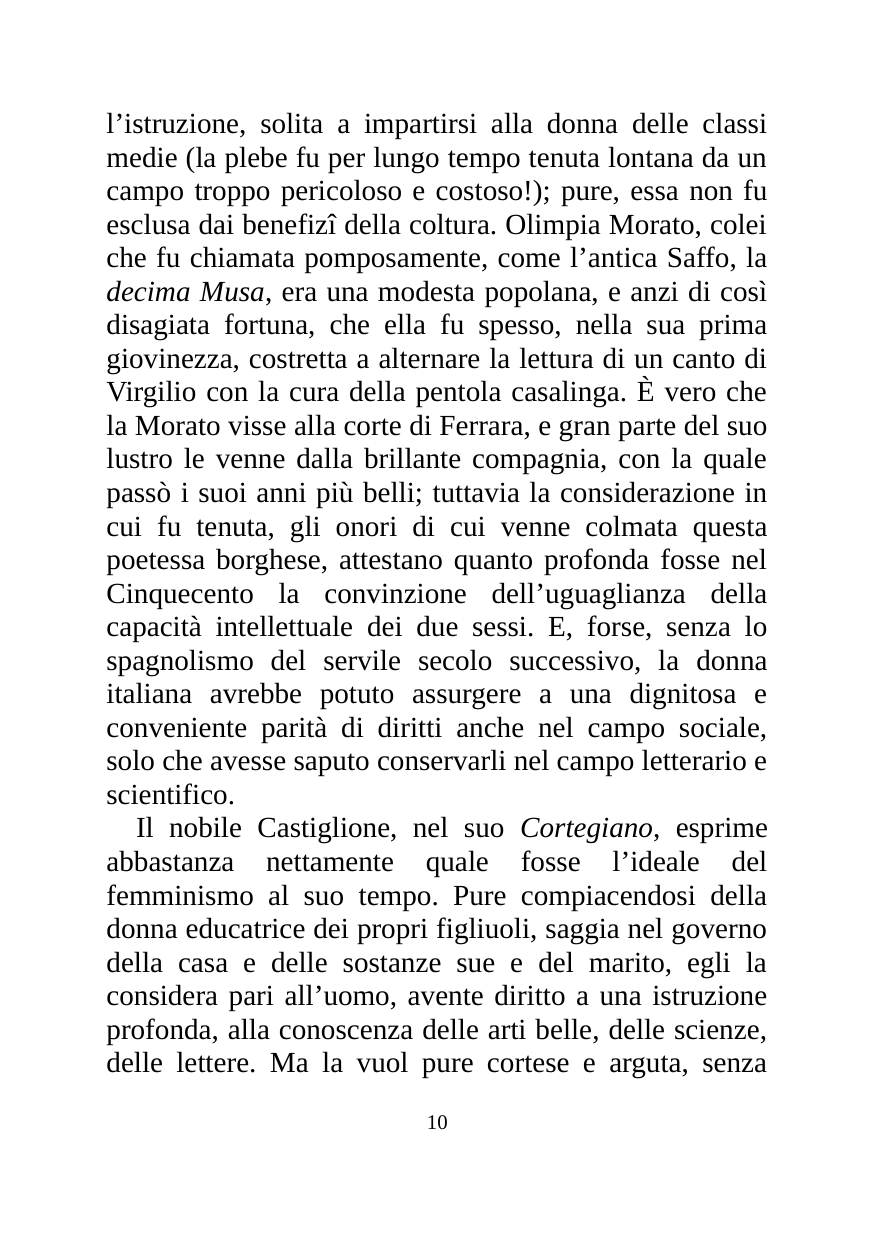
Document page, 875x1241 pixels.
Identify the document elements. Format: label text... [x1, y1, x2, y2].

text l’istruzione, solita a impartirsi alla donna delle classi medie (la plebe fu per lungo tempo tenuta lontana da un campo troppo pericoloso e costoso!); pure, essa non fu esclusa dai benefizî della coltura. Olimpia Morato, colei che fu chiamata pomposamente, come l’antica Saffo, la decima Musa, era una modesta popolana, e anzi di così disagiata fortuna, che ella fu spesso, nella sua prima giovinezza, costretta a alternare la lettura di un canto di Virgilio con la cura della pentola casalinga. È vero che la Morato visse alla corte di Ferrara, e gran parte del suo lustro le venne dalla brillante compagnia, con la quale passò i suoi anni più belli; tuttavia la considerazione in cui fu tenuta, gli onori di cui venne colmata questa poetessa borghese, attestano quanto profonda fosse nel Cinquecento la convinzione dell’uguaglianza della capacità intellettuale dei due sessi. E, forse, senza lo spagnolismo del servile secolo successivo, la donna italiana avrebbe potuto assurgere a una dignitosa e conveniente parità di diritti anche nel campo sociale, solo che avesse saputo conservarli nel campo letterario e scientifico. [106, 106, 768, 811]
text Il nobile Castiglione, nel suo Cortegiano, esprime abbastanza nettamente quale fosse l’ideale del femminismo al suo tempo. Pure compiacendosi della donna educatrice dei propri figliuoli, saggia nel governo della casa e delle sostanze sue e del marito, egli la considera pari all’uomo, avente diritto a una istruzione profonda, alla conoscenza delle arti belle, delle scienze, delle lettere. Ma la vuol pure cortese e arguta, senza [106, 811, 768, 1079]
